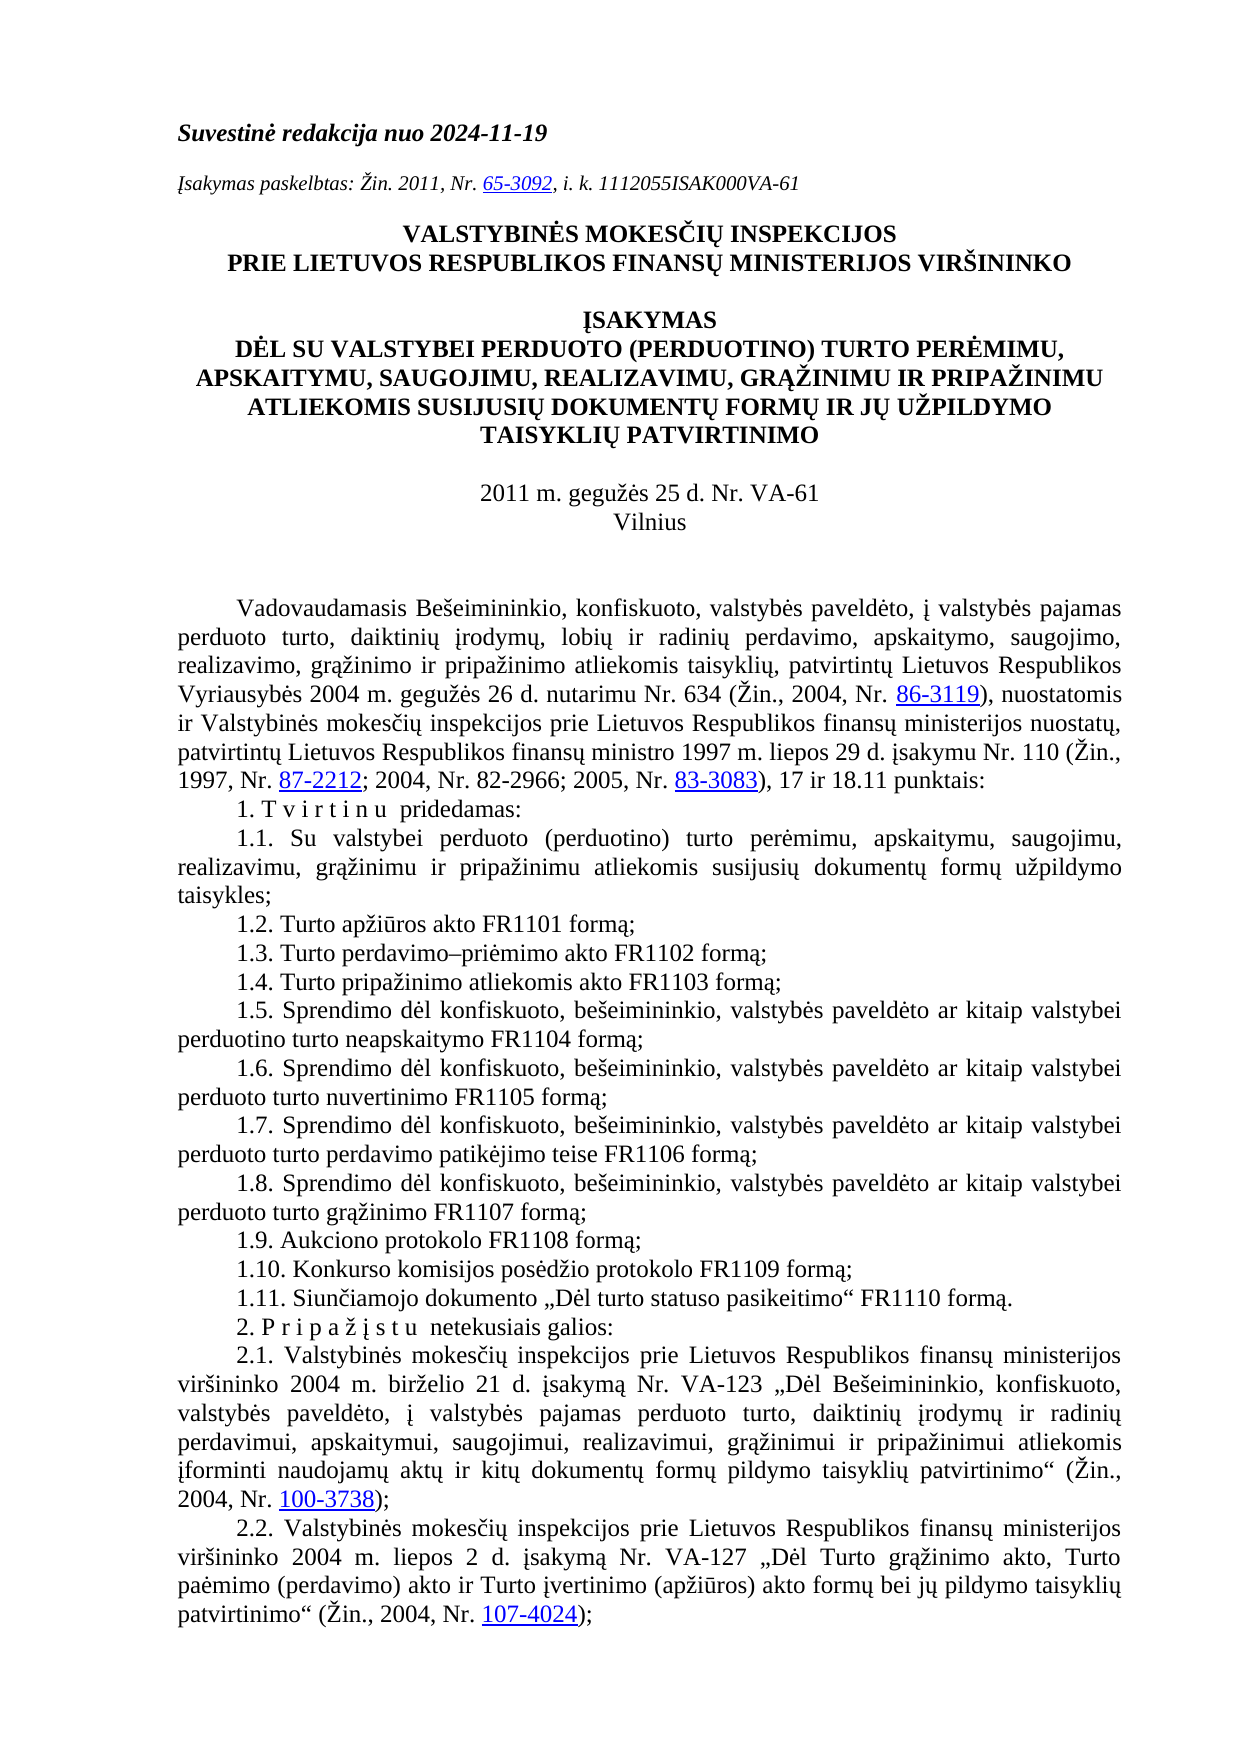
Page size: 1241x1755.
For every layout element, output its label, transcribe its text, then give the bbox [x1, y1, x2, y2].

text PRIE LIETUVOS RESPUBLIKOS FINANSŲ MINISTERIJOS VIRŠININKO [177, 248, 1122, 277]
text Vadovaudamasis Bešeimininkio, konfiskuoto, valstybės paveldėto, į valstybės pajamas perduoto turto, daiktinių įrodymų, lobių ir radinių perdavimo, apskaitymo, saugojimo, realizavimo, grąžinimo ir pripažinimo atliekomis taisyklių, patvirtintų Lietuvos Respublikos Vyriausybės 2004 m. gegužės 26 d. nutarimu Nr. 634 (Žin., 2004, Nr. 86-3119), nuostatomis ir Valstybinės mokesčių inspekcijos prie Lietuvos Respublikos finansų ministerijos nuostatų, patvirtintų Lietuvos Respublikos finansų ministro 1997 m. liepos 29 d. įsakymu Nr. 110 (Žin., 1997, Nr. 87-2212; 2004, Nr. 82-2966; 2005, Nr. 83-3083), 17 ir 18.11 punktais: [177, 593, 1122, 794]
text 2. Pripažįstu netekusiais galios: [177, 1312, 1122, 1340]
text Vilnius [177, 507, 1122, 535]
text ĮSAKYMAS [177, 305, 1122, 334]
text 1.3. Turto perdavimo–priėmimo akto FR1102 formą; [177, 938, 1122, 967]
text 1.6. Sprendimo dėl konfiskuoto, bešeimininkio, valstybės paveldėto ar kitaip valstybei perduoto turto nuvertinimo FR1105 formą; [177, 1053, 1122, 1110]
text Suvestinė redakcija nuo 2024-11-19 [177, 118, 1122, 147]
text 1.1. Su valstybei perduoto (perduotino) turto perėmimu, apskaitymu, saugojimu, realizavimu, grąžinimu ir pripažinimu atliekomis susijusių dokumentų formų užpildymo taisykles; [177, 823, 1122, 909]
text 2011 m. gegužės 25 d. Nr. VA-61 [177, 478, 1122, 507]
text 2.2. Valstybinės mokesčių inspekcijos prie Lietuvos Respublikos finansų ministerijos viršininko 2004 m. liepos 2 d. įsakymą Nr. VA-127 „Dėl Turto grąžinimo akto, Turto paėmimo (perdavimo) akto ir Turto įvertinimo (apžiūros) akto formų bei jų pildymo taisyklių patvirtinimo“ (Žin., 2004, Nr. 107-4024); [177, 1513, 1122, 1628]
text 1.8. Sprendimo dėl konfiskuoto, bešeimininkio, valstybės paveldėto ar kitaip valstybei perduoto turto grąžinimo FR1107 formą; [177, 1168, 1122, 1225]
text Įsakymas paskelbtas: Žin. 2011, Nr. 65-3092, i. k. 1112055ISAK000VA-61 [177, 171, 1122, 195]
text 1.4. Turto pripažinimo atliekomis akto FR1103 formą; [177, 967, 1122, 995]
text 1.5. Sprendimo dėl konfiskuoto, bešeimininkio, valstybės paveldėto ar kitaip valstybei perduotino turto neapskaitymo FR1104 formą; [177, 995, 1122, 1053]
text dėl su valstybei perduoto (PERDUOTINO) turto PERĖMIMu, apskaitymu, saugojimu, realizavimu, grąžinimu ir pripažinimu atliekomis susijusių dokumentų formų ir jų užpildymo taisyklių patvirtinimo [177, 334, 1122, 449]
text 1.2. Turto apžiūros akto FR1101 formą; [177, 909, 1122, 938]
text VALSTYBINĖS MOKESČIŲ INSPEKCIJOS [177, 219, 1122, 248]
text 1.10. Konkurso komisijos posėdžio protokolo FR1109 formą; [177, 1254, 1122, 1283]
text 1.9. Aukciono protokolo FR1108 formą; [177, 1225, 1122, 1254]
text 1. Tvirtinu pridedamas: [177, 794, 1122, 823]
text 2.1. Valstybinės mokesčių inspekcijos prie Lietuvos Respublikos finansų ministerijos viršininko 2004 m. birželio 21 d. įsakymą Nr. VA-123 „Dėl Bešeimininkio, konfiskuoto, valstybės paveldėto, į valstybės pajamas perduoto turto, daiktinių įrodymų ir radinių perdavimui, apskaitymui, saugojimui, realizavimui, grąžinimui ir pripažinimui atliekomis įforminti naudojamų aktų ir kitų dokumentų formų pildymo taisyklių patvirtinimo“ (Žin., 2004, Nr. 100-3738); [177, 1340, 1122, 1513]
text 1.7. Sprendimo dėl konfiskuoto, bešeimininkio, valstybės paveldėto ar kitaip valstybei perduoto turto perdavimo patikėjimo teise FR1106 formą; [177, 1110, 1122, 1168]
text 1.11. Siunčiamojo dokumento „Dėl turto statuso pasikeitimo“ FR1110 formą. [177, 1283, 1122, 1312]
